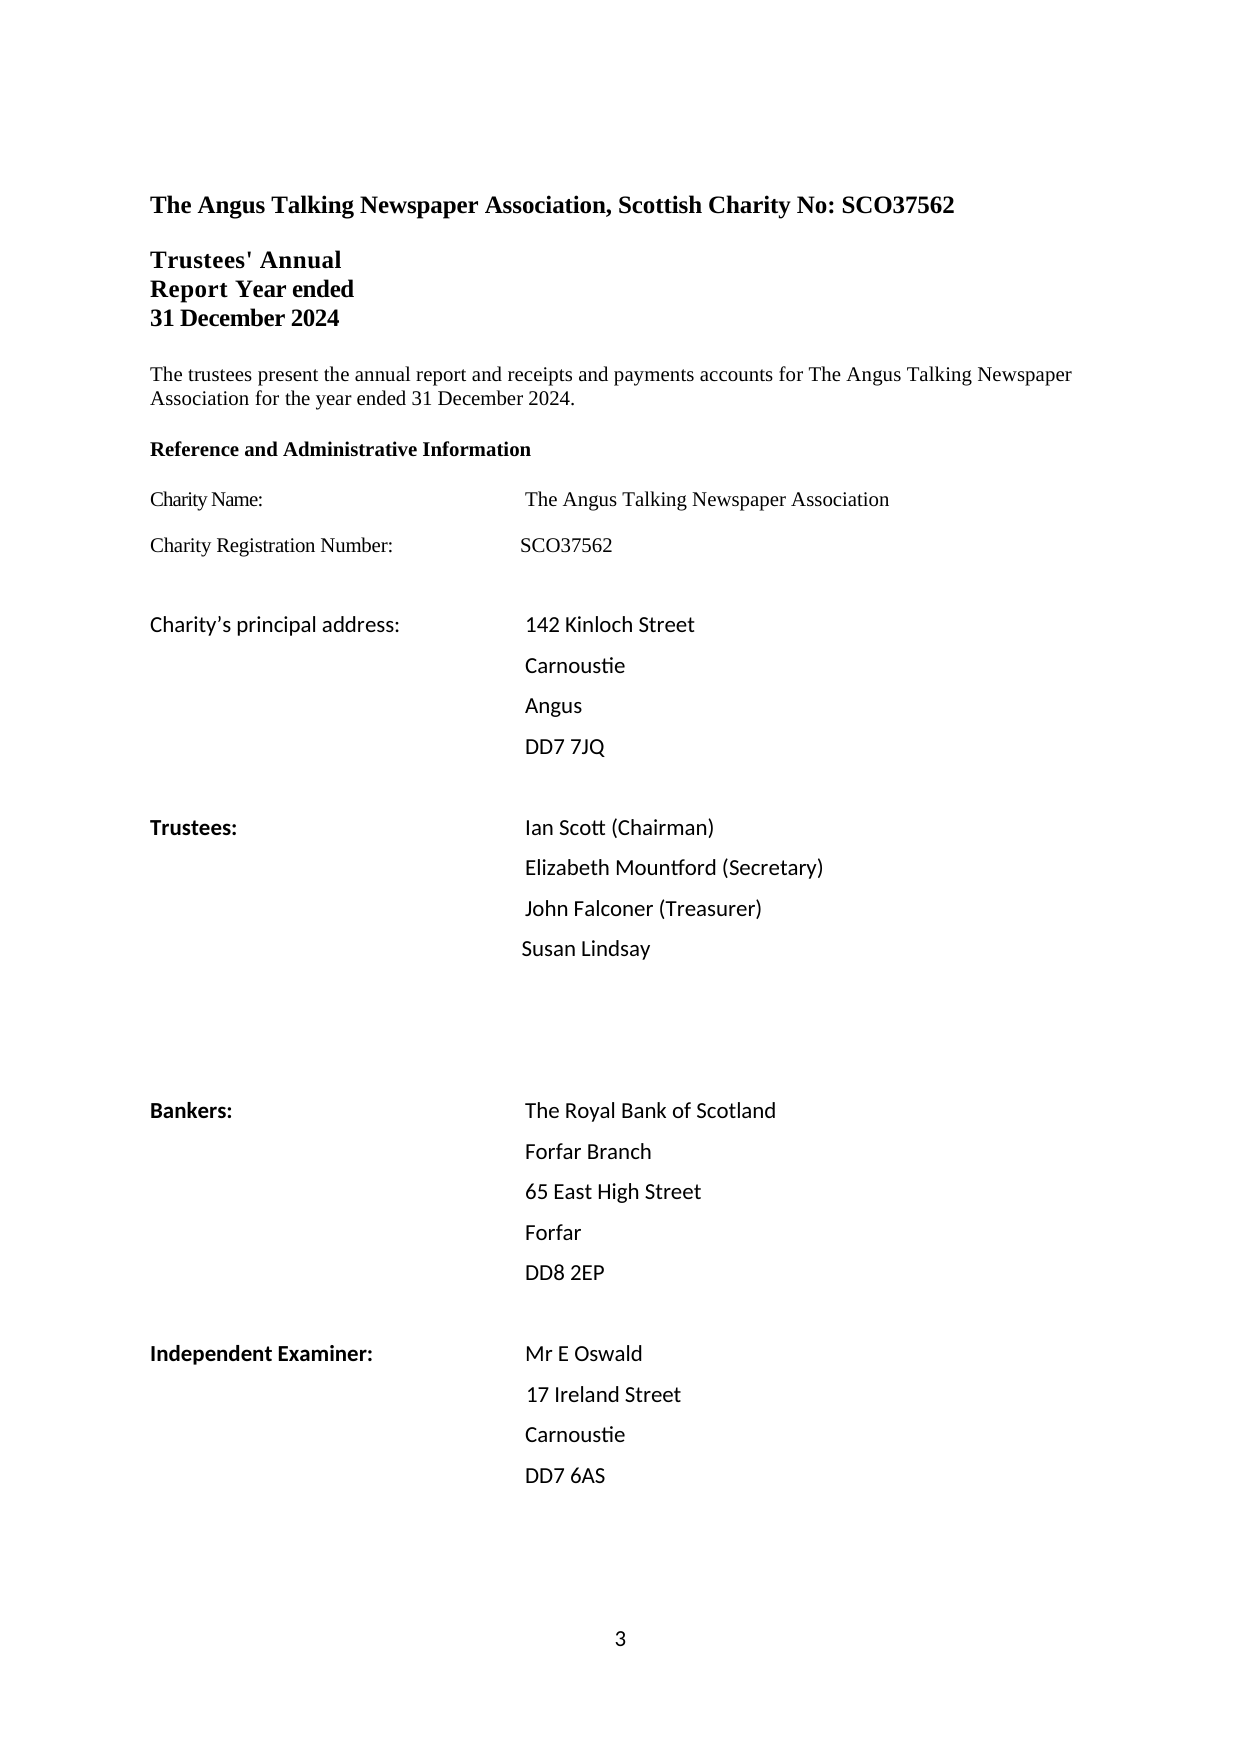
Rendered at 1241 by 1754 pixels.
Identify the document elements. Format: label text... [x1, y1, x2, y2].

text Independent Examiner: Mr E Oswald [150, 1339, 1090, 1368]
text Trustees' Annual Report Year ended 31 December 2024 [150, 246, 355, 332]
text John Falconer (Treasurer) [150, 894, 1090, 922]
text Angus [150, 691, 1090, 719]
text Charity Name: The Angus Talking Newspaper Association [150, 487, 1090, 511]
text Bankers: The Royal Bank of Scotland [150, 1096, 1090, 1124]
text Charity Registration Number: SCO37562 [150, 533, 1090, 557]
text DD8 2EP [150, 1258, 1090, 1287]
text Trustees: Ian Scott (Chairman) [150, 813, 1090, 841]
text Carnoustie [150, 1421, 1090, 1449]
text The trustees present the annual report and receipts and payments accounts for The Angus Talking Newspaper Association for the year ended 31 December 2024. [150, 362, 1090, 410]
text Reference and Administrative Information [150, 440, 1090, 460]
text Carnoustie [150, 651, 1090, 679]
text Charity’s principal address: 142 Kinloch Street [150, 610, 1090, 638]
text DD7 6AS [150, 1461, 1090, 1489]
text DD7 7JQ [150, 732, 1090, 760]
text Forfar Branch [150, 1137, 1090, 1165]
text 65 East High Street [150, 1177, 1090, 1206]
text 17 Ireland Street [150, 1380, 1090, 1408]
text The Angus Talking Newspaper Association, Scottish Charity No: SCO37562 [150, 191, 1090, 219]
text Forfar [150, 1218, 1090, 1246]
text Elizabeth Mountford (Secretary) [150, 853, 1090, 881]
text Susan Lindsay [150, 934, 1090, 962]
